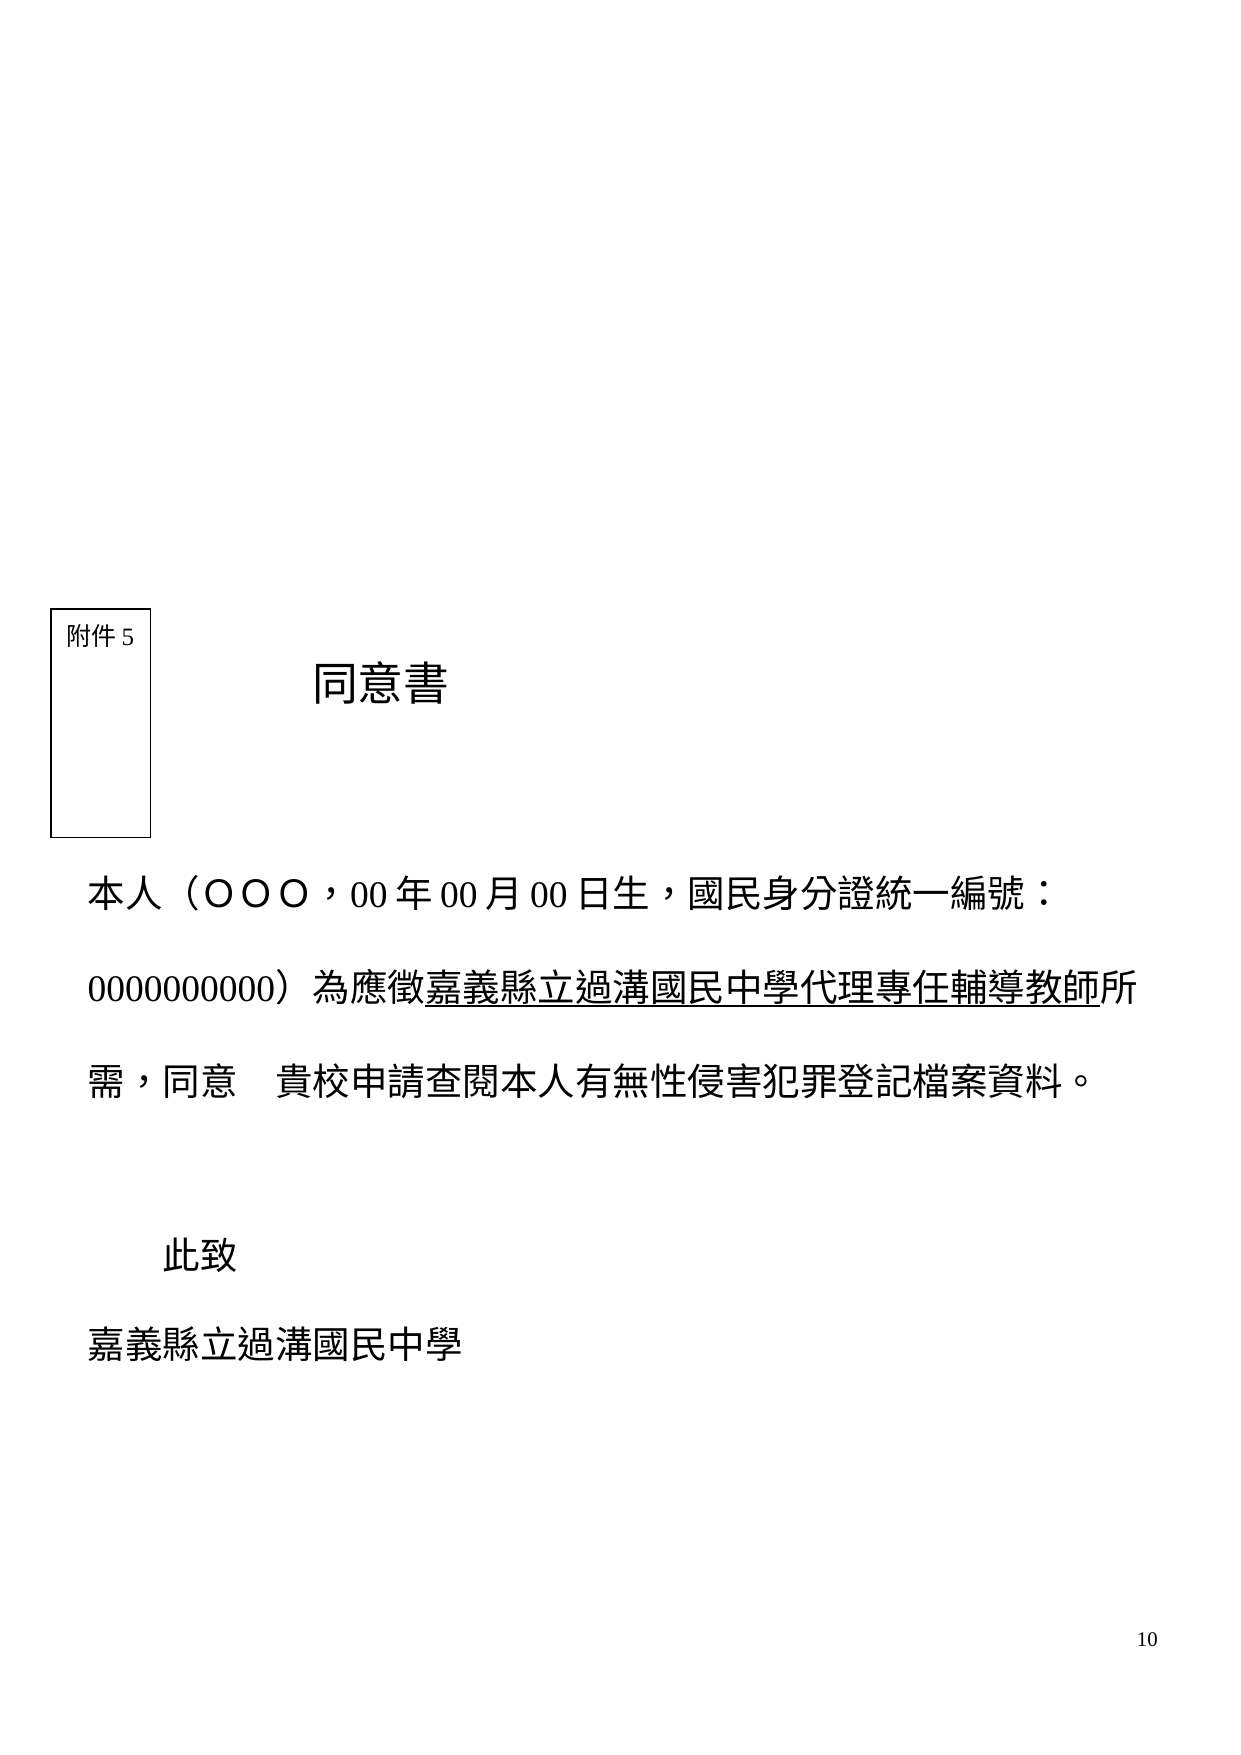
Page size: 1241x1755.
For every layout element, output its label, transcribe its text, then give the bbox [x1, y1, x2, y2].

text 嘉義縣立過溝國民中學 [87, 1301, 1158, 1363]
text 此致 [87, 1211, 1158, 1273]
text 本人（ＯＯＯ，00年00月00日生，國民身分證統一編號：0000000000）為應徵嘉義縣立過溝國民中學代理專任輔導教師所需，同意 貴校申請查閱本人有無性侵害犯罪登記檔案資料。 [87, 850, 1158, 1100]
text [52, 610, 150, 837]
text 同意書 [151, 608, 1174, 733]
text 附件5 [66, 617, 135, 653]
